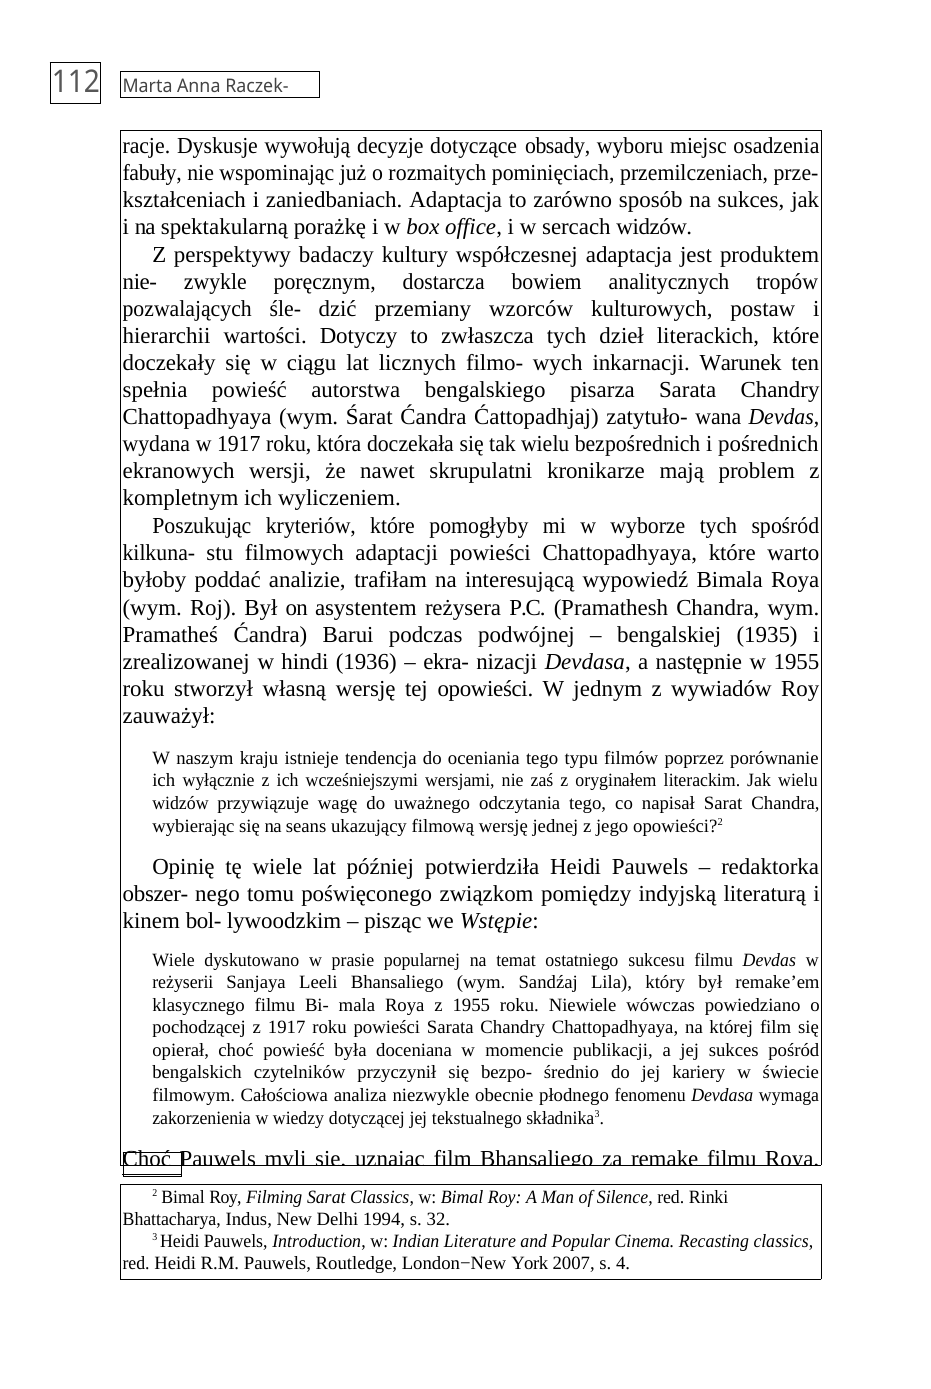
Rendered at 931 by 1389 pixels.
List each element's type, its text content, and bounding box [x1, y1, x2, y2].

text Poszukując kryteriów, które pomogłyby mi w wyborze tych spośród kilkuna- stu filmowych adaptacji powieści Chattopadhyaya, które warto byłoby poddać analizie, trafiłam na interesującą wypowiedź Bimala Roya (wym. Roj). Był on asystentem reżysera P.C. (Pramathesh Chandra, wym. Pramatheś Ćandra) Barui podczas podwójnej – bengalskiej (1935) i zrealizowanej w hindi (1936) – ekra- nizacji Devdasa, a następnie w 1955 roku stworzył własną wersję tej opowieści. W jednym z wywiadów Roy zauważył: [122, 512, 819, 728]
text 2 Bimal Roy, Filming Sarat Classics, w: Bimal Roy: A Man of Silence, red. Rinki Bhattacharya, Indus, New Delhi 1994, s. 32. [122, 1186, 820, 1229]
text Wiele dyskutowano w prasie popularnej na temat ostatniego sukcesu filmu Devdas w reżyserii Sanjaya Leeli Bhansaliego (wym. Sandźaj Lila), który był remake’em klasycznego filmu Bi- mala Roya z 1955 roku. Niewiele wówczas powiedziano o pochodzącej z 1917 roku powieści Sarata Chandry Chattopadhyaya, na której film się opierał, choć powieść była doceniana w momencie publikacji, a jej sukces pośród bengalskich czytelników przyczynił się bezpo- średnio do jej kariery w świecie filmowym. Całościowa analiza niezwykle obecnie płodnego fenomenu Devdasa wymaga zakorzenienia w wiedzy dotyczącej jej tekstualnego składnika3. [152, 948, 819, 1128]
text Z perspektywy badaczy kultury współczesnej adaptacja jest produktem nie- zwykle poręcznym, dostarcza bowiem analitycznych tropów pozwalających śle- dzić przemiany wzorców kulturowych, postaw i hierarchii wartości. Dotyczy to zwłaszcza tych dzieł literackich, które doczekały się w ciągu lat licznych filmo- wych inkarnacji. Warunek ten spełnia powieść autorstwa bengalskiego pisarza Sarata Chandry Chattopadhyaya (wym. Śarat Ćandra Ćattopadhjaj) zatytuło- wana Devdas, wydana w 1917 roku, która doczekała się tak wielu bezpośrednich i pośrednich ekranowych wersji, że nawet skrupulatni kronikarze mają problem z kompletnym ich wyliczeniem. [122, 241, 819, 511]
text 3 Heidi Pauwels, Introduction, w: Indian Literature and Popular Cinema. Recasting classics, red. Heidi R.M. Pauwels, Routledge, London−New York 2007, s. 4. [122, 1230, 821, 1274]
text Marta Anna Raczek-Karcz [122, 72, 319, 97]
text Choć Pauwels myli się, uznając film Bhansaliego za remake filmu Roya, gdyż sposób konstruowania przez reżysera fabuły opierał się na połączeniu pomysłów zaczerpniętych w równym stopniu z dzieł Barui i Roya, to nie sposób nie zgodzić [122, 1145, 819, 1165]
text Opinię tę wiele lat później potwierdziła Heidi Pauwels – redaktorka obszer- nego tomu poświęconego związkom pomiędzy indyjską literaturą i kinem bol- lywoodzkim – pisząc we Wstępie: [122, 853, 819, 933]
text W naszym kraju istnieje tendencja do oceniania tego typu filmów poprzez porównanie ich wyłącznie z ich wcześniejszymi wersjami, nie zaś z oryginałem literackim. Jak wielu widzów przywiązuje wagę do uważnego odczytania tego, co napisał Sarat Chandra, wybierając się na seans ukazujący filmową wersję jednej z jego opowieści?2 [152, 747, 819, 836]
text 112 [52, 63, 100, 100]
text racje. Dyskusje wywołują decyzje dotyczące obsady, wyboru miejsc osadzenia fabuły, nie wspominając już o rozmaitych pominięciach, przemilczeniach, prze- kształceniach i zaniedbaniach. Adaptacja to zarówno sposób na sukces, jak i na spektakularną porażkę i w box office, i w sercach widzów. [122, 132, 819, 239]
